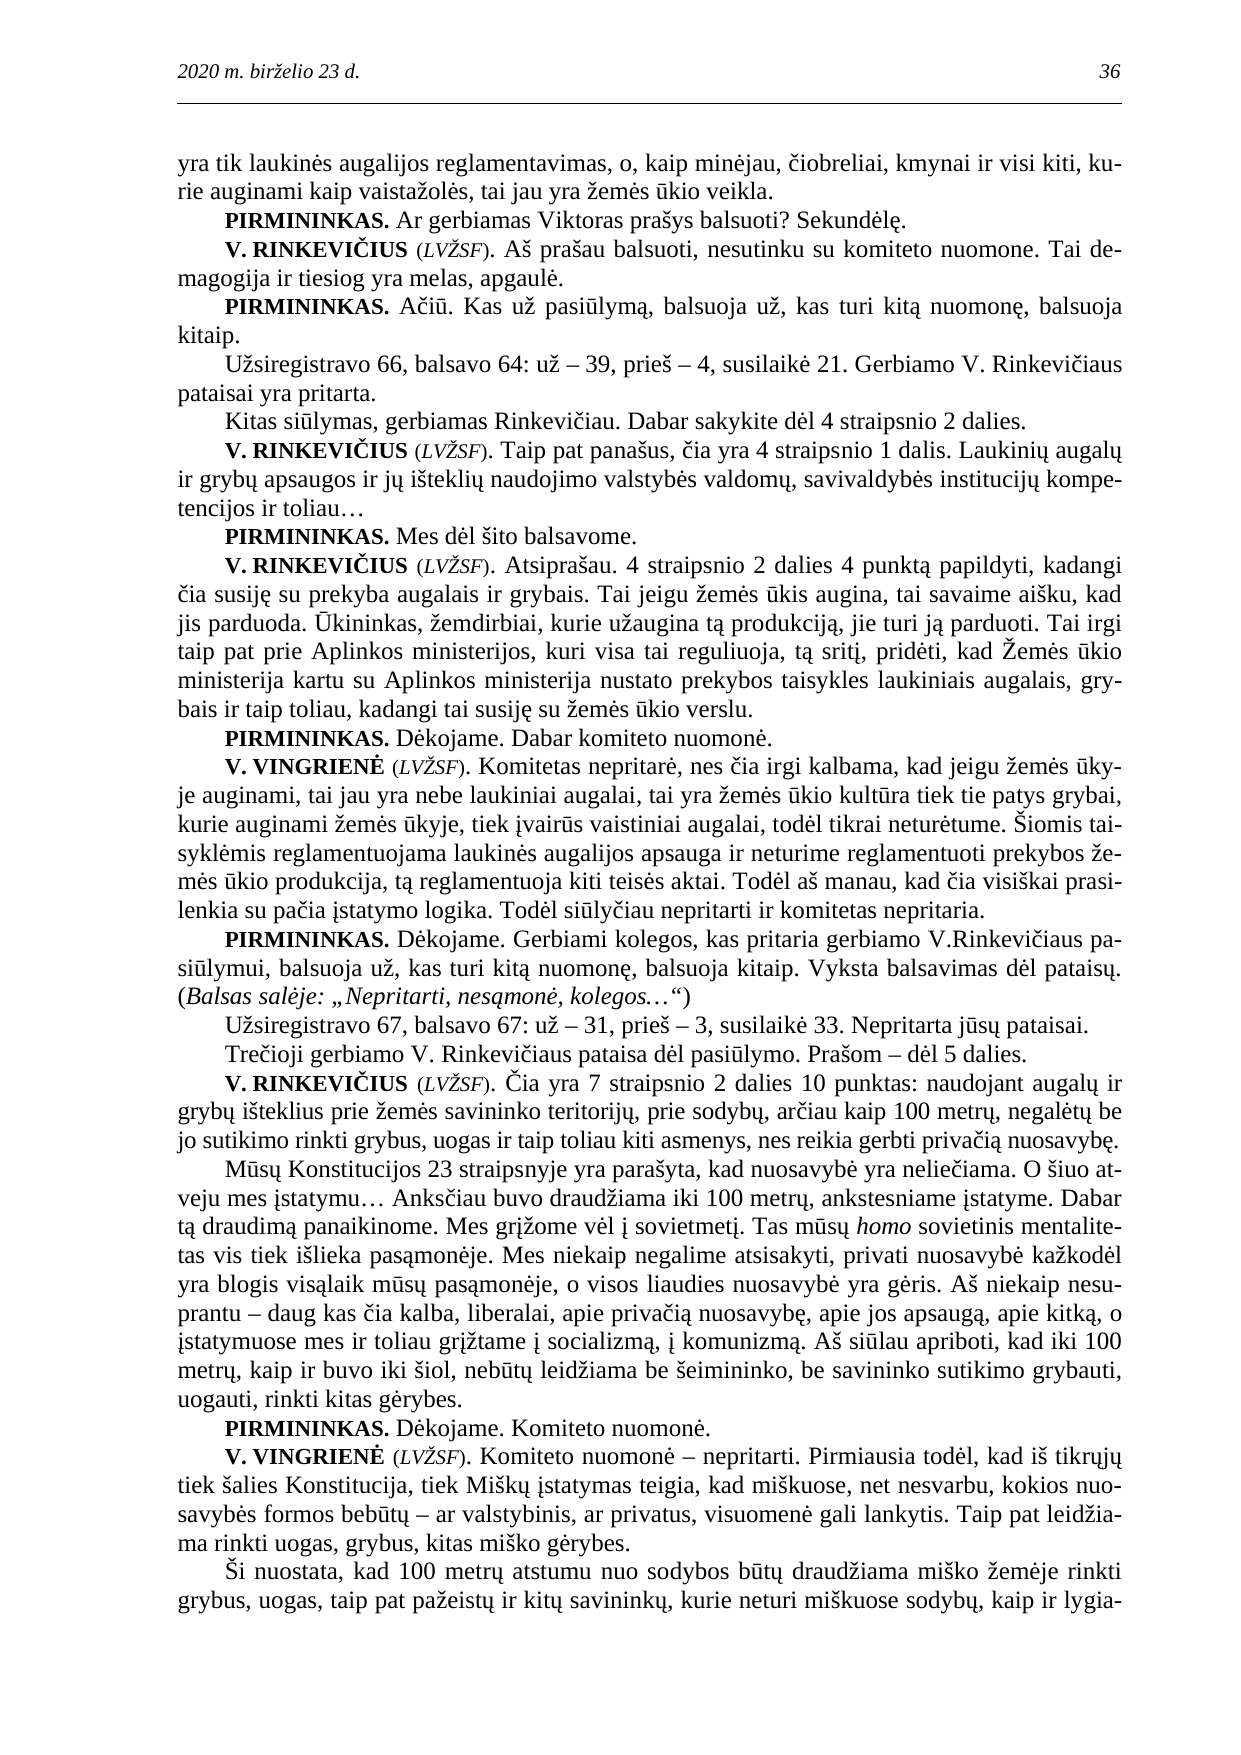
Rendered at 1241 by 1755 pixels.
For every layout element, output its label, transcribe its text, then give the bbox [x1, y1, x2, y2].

text V. RINKEVIČIUS (LVŽSF). Taip pat pa­na­šus, čia yra 4 straips­nio 1 da­lis. Lau­ki­nių au­ga­lų ir gry­bų ap­sau­gos ir jų iš­tek­lių nau­do­ji­mo vals­ty­bės val­do­mų, sa­vi­val­dy­bės ins­ti­tu­ci­jų kom­pe­ten­ci­jos ir to­liau… [177, 435, 1122, 521]
text Ši nuo­sta­ta, kad 100 met­rų at­stu­mu nuo so­dy­bos bū­tų drau­džia­ma miš­ko že­mė­je rink­ti gry­bus, uo­gas, taip pat pa­žeis­tų ir ki­tų sa­vi­nin­kų, ku­rie ne­tu­ri miš­kuo­se so­dy­bų, kaip ir ly­gia­ [177, 1556, 1122, 1614]
text V. RINKEVIČIUS (LVŽSF). At­si­pra­šau. 4 straips­nio 2 da­lies 4 punk­tą pa­pil­dy­ti, ka­dan­gi čia su­si­ję su pre­ky­ba au­ga­lais ir gry­bais. Tai jei­gu že­mės ūkis au­gi­na, tai sa­vai­me aiš­ku, kad jis par­duo­da. Ūki­nin­kas, žem­dir­biai, ku­rie už­au­gi­na tą pro­duk­ci­ją, jie tu­ri ją par­duo­ti. Tai ir­gi taip pat prie Ap­lin­kos mi­nis­te­ri­jos, ku­ri vi­sa tai re­gu­liuo­ja, tą sri­tį, pri­dė­ti, kad Že­mės ūkio mi­nis­te­ri­ja kar­tu su Ap­lin­kos mi­nis­te­ri­ja nu­sta­to pre­ky­bos tai­syk­les lau­ki­niais au­ga­lais, gry­bais ir taip to­liau, ka­dan­gi tai su­si­ję su že­mės ūkio ver­slu. [177, 550, 1122, 723]
text V. RINKEVIČIUS (LVŽSF). Čia yra 7 straips­nio 2 da­lies 10 punk­tas: nau­do­jant au­ga­lų ir gry­bų iš­tek­lius prie že­mės sa­vi­nin­ko te­ri­to­ri­jų, prie so­dy­bų, ar­čiau kaip 100 met­rų, ne­ga­lė­tų be jo su­ti­ki­mo rink­ti gry­bus, uo­gas ir taip to­liau ki­ti as­me­nys, nes rei­kia gerb­ti pri­va­čią nuo­sa­vy­bę. [177, 1068, 1122, 1154]
text PIRMININKAS. Dė­ko­ja­me. Da­bar ko­mi­te­to nuo­mo­nė. [177, 723, 1122, 751]
text V. VINGRIENĖ (LVŽSF). Ko­mi­te­tas ne­pri­ta­rė, nes čia ir­gi kal­ba­ma, kad jei­gu že­mės ūky­je au­gi­na­mi, tai jau yra ne­be lau­ki­niai au­ga­lai, tai yra že­mės ūkio kul­tū­ra tiek tie pa­tys gry­bai, ku­rie au­gi­na­mi že­mės ūky­je, tiek įvai­rūs vais­ti­niai au­ga­lai, to­dėl tik­rai ne­tu­rė­tu­me. Šio­mis tai­syk­lė­mis reg­la­men­tuo­ja­ma lau­ki­nės au­ga­li­jos ap­sau­ga ir ne­tu­ri­me reg­la­men­tuo­ti pre­ky­bos že­mės ūkio pro­duk­ci­ja, tą reg­la­men­tuo­ja ki­ti tei­sės ak­tai. To­dėl aš ma­nau, kad čia vi­siš­kai pra­si­len­kia su pa­čia įsta­ty­mo lo­gi­ka. To­dėl siū­ly­čiau ne­pri­tar­ti ir ko­mi­te­tas ne­pri­ta­ria. [177, 751, 1122, 924]
text V. VINGRIENĖ (LVŽSF). Ko­mi­te­to nuo­mo­nė – ne­pri­tar­ti. Pir­miau­sia to­dėl, kad iš tik­rų­jų tiek ša­lies Kon­sti­tu­ci­ja, tiek Miš­kų įsta­ty­mas tei­gia, kad miš­kuo­se, net ne­svar­bu, ko­kios nuo­sa­vy­bės for­mos be­bū­tų – ar vals­ty­bi­nis, ar pri­va­tus, vi­suo­me­nė ga­li lan­ky­tis. Taip pat lei­džia­ma rink­ti uo­gas, gry­bus, ki­tas miš­ko gė­ry­bes. [177, 1441, 1122, 1556]
text Tre­čio­ji ger­bia­mo V. Rin­ke­vi­čiaus pa­tai­sa dėl pa­siū­ly­mo. Pra­šom – dėl 5 da­lies. [177, 1039, 1122, 1068]
text PIRMININKAS. Dė­ko­ja­me. Ger­bia­mi ko­le­gos, kas pri­ta­ria ger­bia­mo V.Rin­ke­vi­čiaus pa­siū­ly­mui, bal­suo­ja už, kas tu­ri ki­tą nuo­mo­nę, bal­suo­ja ki­taip. Vyks­ta bal­sa­vi­mas dėl pa­tai­sų. (Bal­sas sa­lė­je: „Ne­pri­tar­ti, ne­są­mo­nė, ko­le­gos…“) [177, 924, 1122, 1010]
text PIRMININKAS. Mes dėl ši­to bal­sa­vo­me. [177, 521, 1122, 550]
text PIRMININKAS. Dė­ko­ja­me. Ko­mi­te­to nuo­mo­nė. [177, 1413, 1122, 1441]
text PIRMININKAS. Ar ger­bia­mas Vik­to­ras pra­šys bal­suo­ti? Se­kun­dė­lę. [177, 205, 1122, 234]
text yra tik lau­ki­nės au­ga­li­jos reg­la­men­ta­vi­mas, o, kaip mi­nė­jau, čiob­re­liai, kmy­nai ir vi­si ki­ti, ku­rie au­gi­na­mi kaip vais­ta­žo­lės, tai jau yra že­mės ūkio veik­la. [177, 148, 1122, 205]
text Už­si­re­gist­ra­vo 67, bal­sa­vo 67: už – 31, prieš – 3, su­si­lai­kė 33. Ne­pri­tar­ta jū­sų pa­tai­sai. [177, 1010, 1122, 1039]
text Ki­tas siū­ly­mas, ger­bia­mas Rin­ke­vi­čiau. Da­bar sa­ky­ki­te dėl 4 straips­nio 2 da­lies. [177, 406, 1122, 435]
text Mū­sų Kon­sti­tu­ci­jos 23 straips­ny­je yra pa­ra­šy­ta, kad nuo­sa­vy­bė yra ne­lie­čia­ma. O šiuo at­ve­ju mes įsta­ty­mu… Anks­čiau bu­vo drau­džia­ma iki 100 met­rų, anks­tes­nia­me įsta­ty­me. Da­bar tą drau­di­mą pa­nai­ki­no­me. Mes grį­žo­me vėl į so­viet­me­tį. Tas mū­sų ho­mo so­vie­ti­nis men­ta­li­te­tas vis tiek iš­lie­ka pa­są­mo­nė­je. Mes nie­kaip ne­ga­li­me at­si­sa­ky­ti, pri­va­ti nuo­sa­vy­bė kaž­ko­dėl yra blo­gis vi­są­laik mū­sų pa­są­mo­nė­je, o vi­sos liau­dies nuo­sa­vy­bė yra gė­ris. Aš nie­kaip ne­su­pran­tu – daug kas čia kal­ba, li­be­ra­lai, apie pri­va­čią nuo­sa­vy­bę, apie jos ap­sau­gą, apie kit­ką, o įsta­ty­muo­se mes ir to­liau grįž­ta­me į so­cia­liz­mą, į ko­mu­niz­mą. Aš siū­lau ap­ri­bo­ti, kad iki 100 met­rų, kaip ir bu­vo iki šiol, ne­bū­tų lei­džia­ma be šei­mi­nin­ko, be sa­vi­nin­ko su­ti­ki­mo gry­bau­ti, uo­gau­ti, rink­ti ki­tas gė­ry­bes. [177, 1154, 1122, 1413]
text V. RINKEVIČIUS (LVŽSF). Aš pra­šau bal­suo­ti, ne­su­tin­ku su ko­mi­te­to nuo­mo­ne. Tai de­ma­go­gi­ja ir tie­siog yra me­las, ap­gau­lė. [177, 234, 1122, 291]
text PIRMININKAS. Ačiū. Kas už pa­siū­ly­mą, bal­suo­ja už, kas tu­ri ki­tą nuo­mo­nę, bal­suo­ja kitaip. [177, 291, 1122, 349]
text Už­si­re­gist­ra­vo 66, bal­sa­vo 64: už – 39, prieš – 4, su­si­lai­kė 21. Ger­bia­mo V. Rin­ke­vi­čiaus pa­tai­sai yra pri­tar­ta. [177, 349, 1122, 406]
